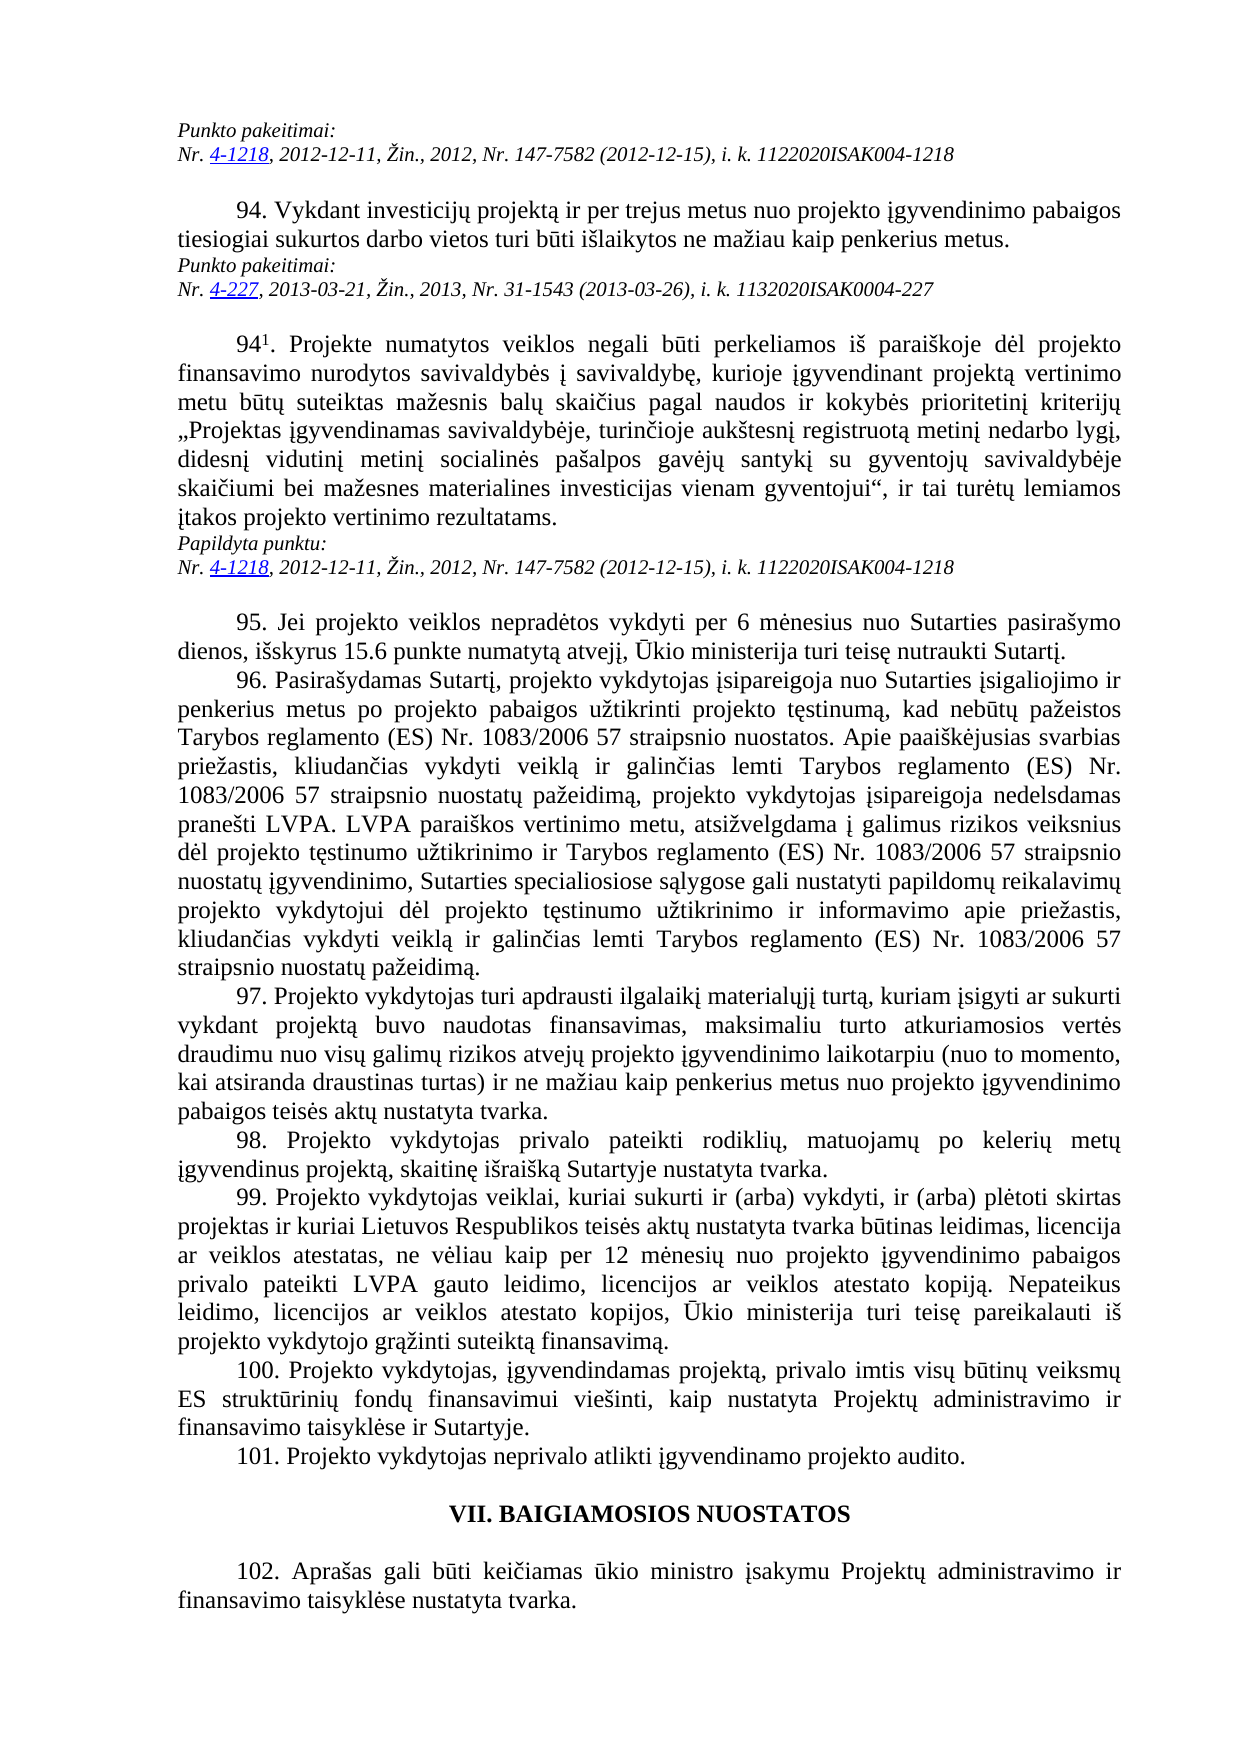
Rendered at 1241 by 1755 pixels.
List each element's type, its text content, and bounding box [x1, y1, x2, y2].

text VII. BAIGIAMOSIOS NUOSTATOS [177, 1499, 1122, 1527]
text 99. Projekto vykdytojas veiklai, kuriai sukurti ir (arba) vykdyti, ir (arba) plėtoti skirtas projektas ir kuriai Lietuvos Respublikos teisės aktų nustatyta tvarka būtinas leidimas, licencija ar veiklos atestatas, ne vėliau kaip per 12 mėnesių nuo projekto įgyvendinimo pabaigos privalo pateikti LVPA gauto leidimo, licencijos ar veiklos atestato kopiją. Nepateikus leidimo, licencijos ar veiklos atestato kopijos, Ūkio ministerija turi teisę pareikalauti iš projekto vykdytojo grąžinti suteiktą finansavimą. [177, 1182, 1122, 1355]
text Papildyta punktu: [177, 531, 1122, 555]
text Nr. 4-1218, 2012-12-11, Žin., 2012, Nr. 147-7582 (2012-12-15), i. k. 1122020ISAK004-1218 [177, 142, 1122, 166]
text 94. Vykdant investicijų projektą ir per trejus metus nuo projekto įgyvendinimo pabaigos tiesiogiai sukurtos darbo vietos turi būti išlaikytos ne mažiau kaip penkerius metus. [177, 195, 1122, 252]
text 96. Pasirašydamas Sutartį, projekto vykdytojas įsipareigoja nuo Sutarties įsigaliojimo ir penkerius metus po projekto pabaigos užtikrinti projekto tęstinumą, kad nebūtų pažeistos Tarybos reglamento (ES) Nr. 1083/2006 57 straipsnio nuostatos. Apie paaiškėjusias svarbias priežastis, kliudančias vykdyti veiklą ir galinčias lemti Tarybos reglamento (ES) Nr. 1083/2006 57 straipsnio nuostatų pažeidimą, projekto vykdytojas įsipareigoja nedelsdamas pranešti LVPA. LVPA paraiškos vertinimo metu, atsižvelgdama į galimus rizikos veiksnius dėl projekto tęstinumo užtikrinimo ir Tarybos reglamento (ES) Nr. 1083/2006 57 straipsnio nuostatų įgyvendinimo, Sutarties specialiosiose sąlygose gali nustatyti papildomų reikalavimų projekto vykdytojui dėl projekto tęstinumo užtikrinimo ir informavimo apie priežastis, kliudančias vykdyti veiklą ir galinčias lemti Tarybos reglamento (ES) Nr. 1083/2006 57 straipsnio nuostatų pažeidimą. [177, 665, 1122, 981]
text 102. Aprašas gali būti keičiamas ūkio ministro įsakymu Projektų administravimo ir finansavimo taisyklėse nustatyta tvarka. [177, 1556, 1122, 1614]
text 100. Projekto vykdytojas, įgyvendindamas projektą, privalo imtis visų būtinų veiksmų ES struktūrinių fondų finansavimui viešinti, kaip nustatyta Projektų administravimo ir finansavimo taisyklėse ir Sutartyje. [177, 1355, 1122, 1441]
text Punkto pakeitimai: [177, 118, 1122, 142]
text 98. Projekto vykdytojas privalo pateikti rodiklių, matuojamų po kelerių metų įgyvendinus projektą, skaitinę išraišką Sutartyje nustatyta tvarka. [177, 1125, 1122, 1182]
text 97. Projekto vykdytojas turi apdrausti ilgalaikį materialųjį turtą, kuriam įsigyti ar sukurti vykdant projektą buvo naudotas finansavimas, maksimaliu turto atkuriamosios vertės draudimu nuo visų galimų rizikos atvejų projekto įgyvendinimo laikotarpiu (nuo to momento, kai atsiranda draustinas turtas) ir ne mažiau kaip penkerius metus nuo projekto įgyvendinimo pabaigos teisės aktų nustatyta tvarka. [177, 981, 1122, 1125]
text 101. Projekto vykdytojas neprivalo atlikti įgyvendinamo projekto audito. [177, 1441, 1122, 1470]
text 95. Jei projekto veiklos nepradėtos vykdyti per 6 mėnesius nuo Sutarties pasirašymo dienos, išskyrus 15.6 punkte numatytą atvejį, Ūkio ministerija turi teisę nutraukti Sutartį. [177, 607, 1122, 665]
text Nr. 4-227, 2013-03-21, Žin., 2013, Nr. 31-1543 (2013-03-26), i. k. 1132020ISAK0004-227 [177, 277, 1122, 301]
text 941. Projekte numatytos veiklos negali būti perkeliamos iš paraiškoje dėl projekto finansavimo nurodytos savivaldybės į savivaldybę, kurioje įgyvendinant projektą vertinimo metu būtų suteiktas mažesnis balų skaičius pagal naudos ir kokybės prioritetinį kriterijų „Projektas įgyvendinamas savivaldybėje, turinčioje aukštesnį registruotą metinį nedarbo lygį, didesnį vidutinį metinį socialinės pašalpos gavėjų santykį su gyventojų savivaldybėje skaičiumi bei mažesnes materialines investicijas vienam gyventojui“, ir tai turėtų lemiamos įtakos projekto vertinimo rezultatams. [177, 329, 1122, 531]
text Nr. 4-1218, 2012-12-11, Žin., 2012, Nr. 147-7582 (2012-12-15), i. k. 1122020ISAK004-1218 [177, 555, 1122, 579]
text Punkto pakeitimai: [177, 252, 1122, 277]
